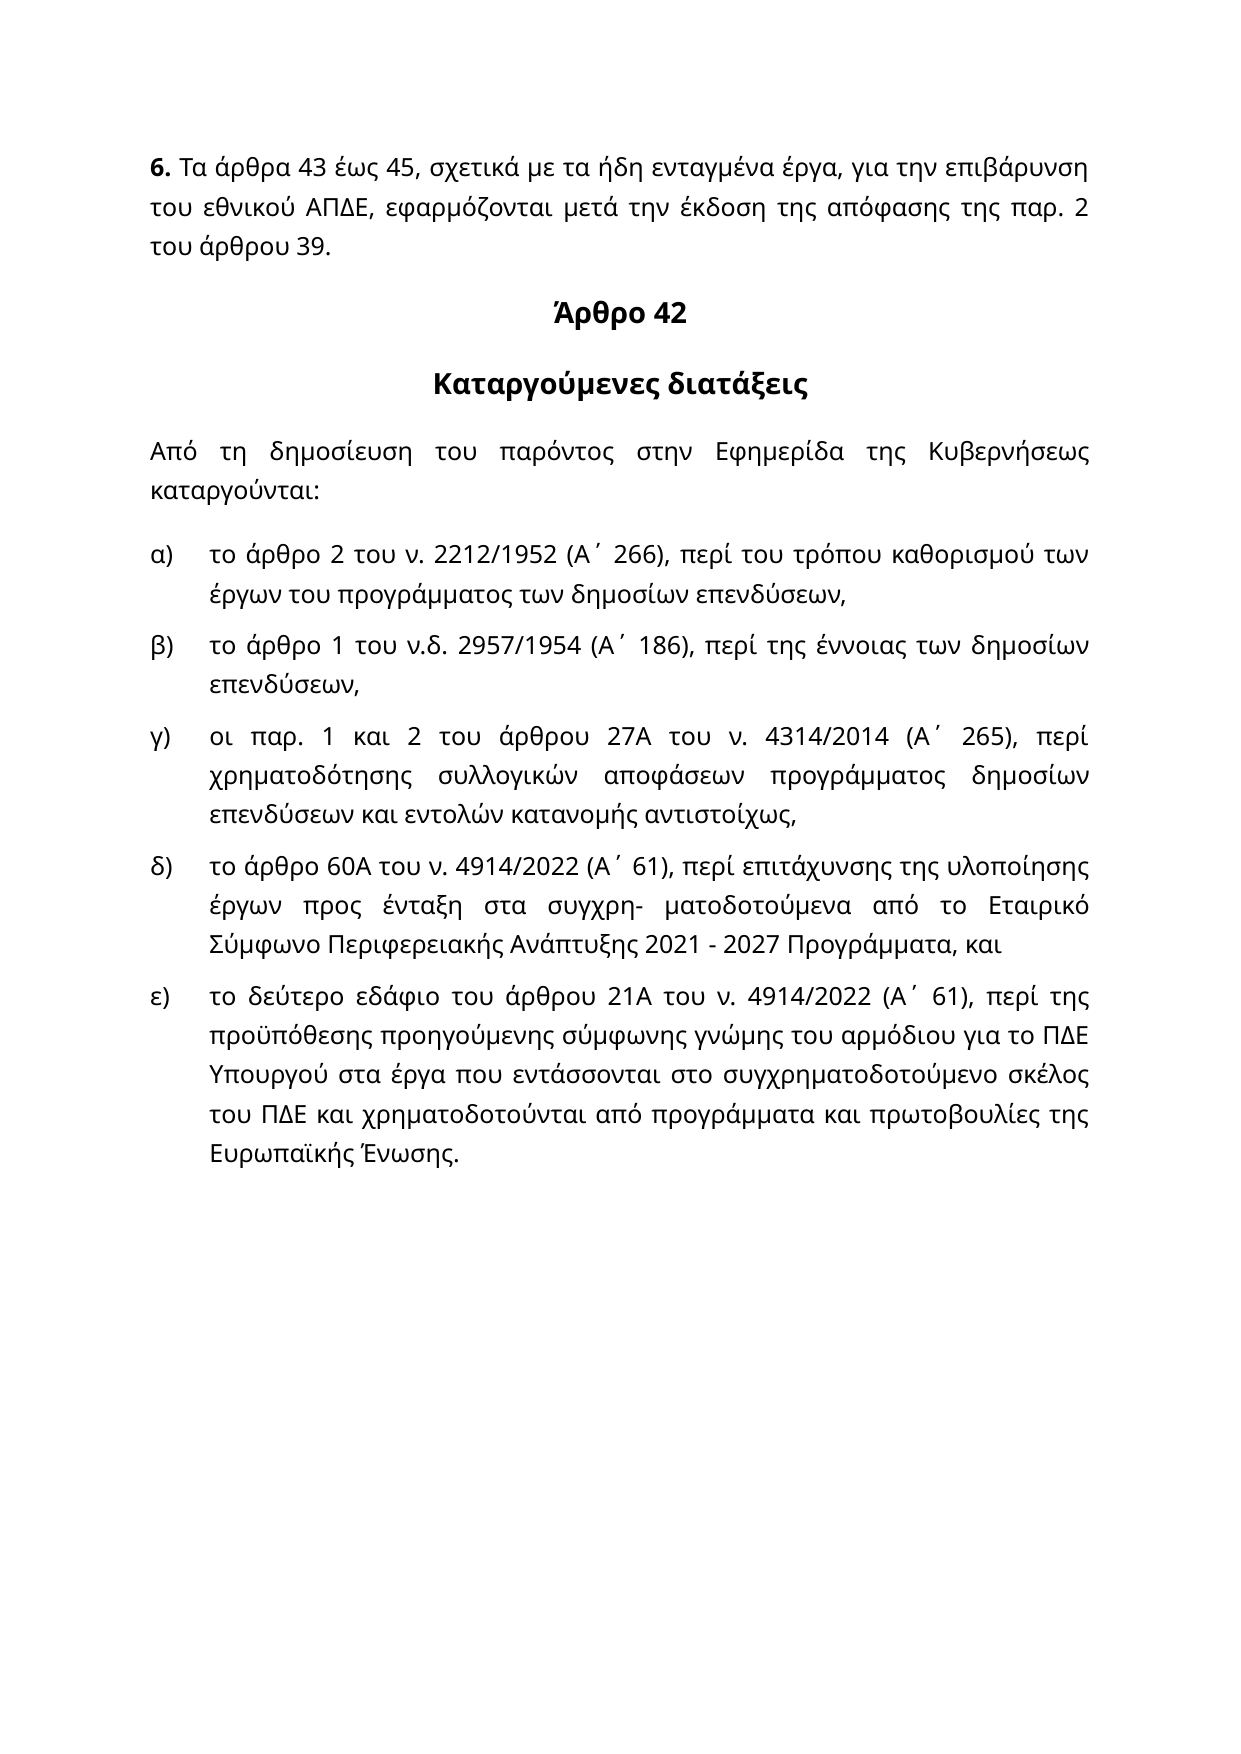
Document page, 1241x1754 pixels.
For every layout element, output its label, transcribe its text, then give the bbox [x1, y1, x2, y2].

list α) το άρθρο 2 του ν. 2212/1952 (Α΄ 266), περί του τρόπου καθορισμού των έργων του προγράμματος των δημοσίων επενδύσεων, [150, 537, 1090, 610]
list β) το άρθρο 1 του ν.δ. 2957/1954 (Α΄ 186), περί της έννοιας των δημοσίων επενδύσεων, [150, 628, 1090, 701]
subtitle Άρθρο 42 [150, 292, 1090, 332]
list δ) το άρθρο 60Α του ν. 4914/2022 (Α΄ 61), περί επιτάχυνσης της υλοποίησης έργων προς ένταξη στα συγχρη- ματοδοτούμενα από το Εταιρικό Σύμφωνο Περιφερειακής Ανάπτυξης 2021 - 2027 Προγράμματα, και [150, 849, 1090, 961]
list ε) το δεύτερο εδάφιο του άρθρου 21Α του ν. 4914/2022 (Α΄ 61), περί της προϋπόθεσης προηγούμενης σύμφωνης γνώμης του αρμόδιου για το ΠΔΕ Υπουργού στα έργα που εντάσσονται στο συγχρηματοδοτούμενο σκέλος του ΠΔΕ και χρηματοδοτούνται από προγράμματα και πρωτοβουλίες της Ευρωπαϊκής Ένωσης. [150, 979, 1090, 1169]
list γ) οι παρ. 1 και 2 του άρθρου 27Α του ν. 4314/2014 (Α΄ 265), περί χρηματοδότησης συλλογικών αποφάσεων προγράμματος δημοσίων επενδύσεων και εντολών κατανομής αντιστοίχως, [150, 719, 1090, 831]
text 6. Τα άρθρα 43 έως 45, σχετικά με τα ήδη ενταγμένα έργα, για την επιβάρυνση του εθνικού ΑΠΔΕ, εφαρμόζονται μετά την έκδοση της απόφασης της παρ. 2 του άρθρου 39. [150, 150, 1090, 262]
text Από τη δημοσίευση του παρόντος στην Εφημερίδα της Κυβερνήσεως καταργούνται: [150, 434, 1090, 507]
subtitle Καταργούμενες διατάξεις [150, 363, 1090, 403]
